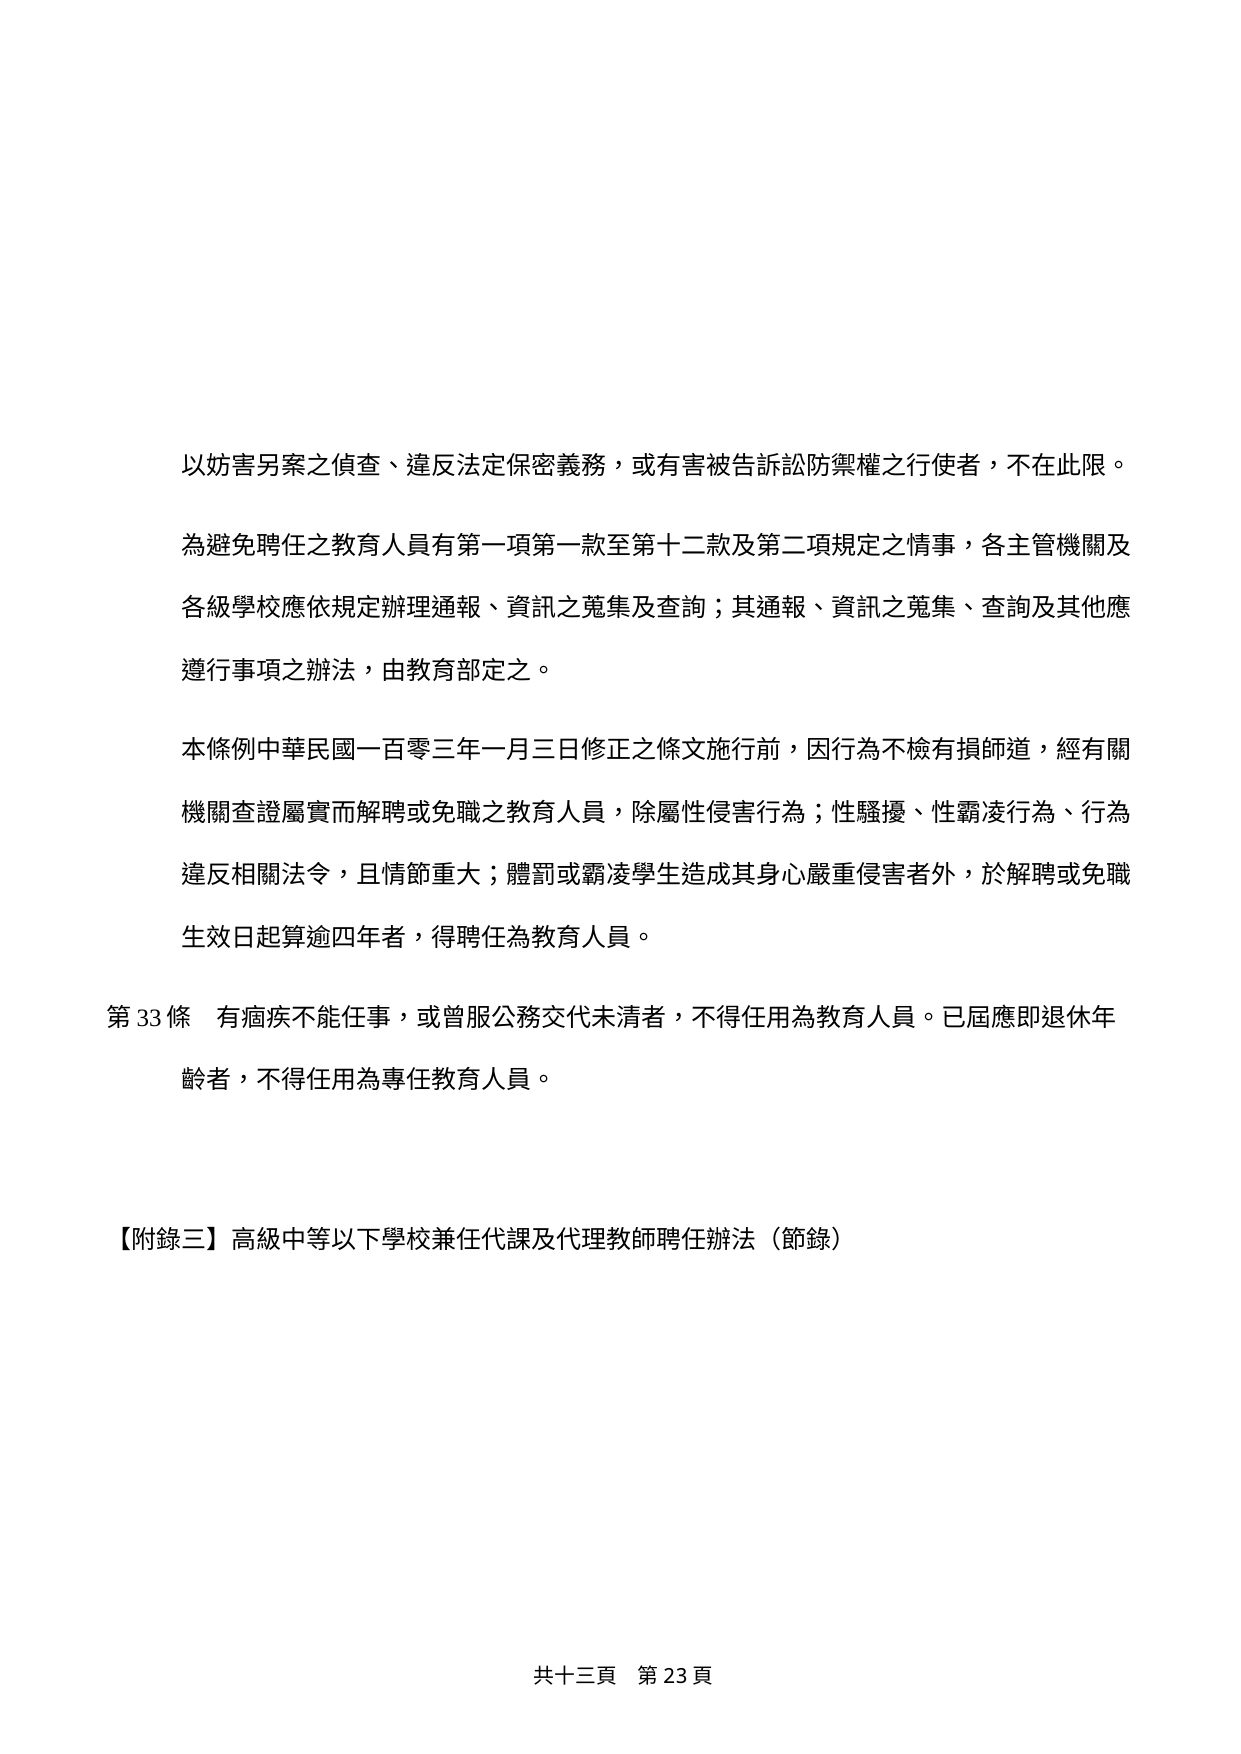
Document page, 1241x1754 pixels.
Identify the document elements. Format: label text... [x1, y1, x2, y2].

text 為避免聘任之教育人員有第一項第一款至第十二款及第二項規定之情事，各主管機關及各級學校應依規定辦理通報、資訊之蒐集及查詢；其通報、資訊之蒐集、查詢及其他應遵行事項之辦法，由教育部定之。 [106, 502, 1140, 689]
text 被告為教育人員之性侵害刑事案件，其主管教育行政機關或所屬學校得於偵查或審判中，聲請司法機關提供案件相關資訊，並通知其偵查、裁判結果。但其妨害偵查不公開、足以妨害另案之偵查、違反法定保密義務，或有害被告訴訟防禦權之行使者，不在此限。 [106, 422, 1140, 484]
text 本條例中華民國一百零三年一月三日修正之條文施行前，因行為不檢有損師道，經有關機關查證屬實而解聘或免職之教育人員，除屬性侵害行為；性騷擾、性霸凌行為、行為違反相關法令，且情節重大；體罰或霸凌學生造成其身心嚴重侵害者外，於解聘或免職生效日起算逾四年者，得聘任為教育人員。 [106, 706, 1140, 956]
text 第33條 有痼疾不能任事，或曾服公務交代未清者，不得任用為教育人員。已屆應即退休年齡者，不得任用為專任教育人員。 [106, 974, 1140, 1099]
text 【附錄三】高級中等以下學校兼任代課及代理教師聘任辦法（節錄） [106, 1196, 1140, 1258]
